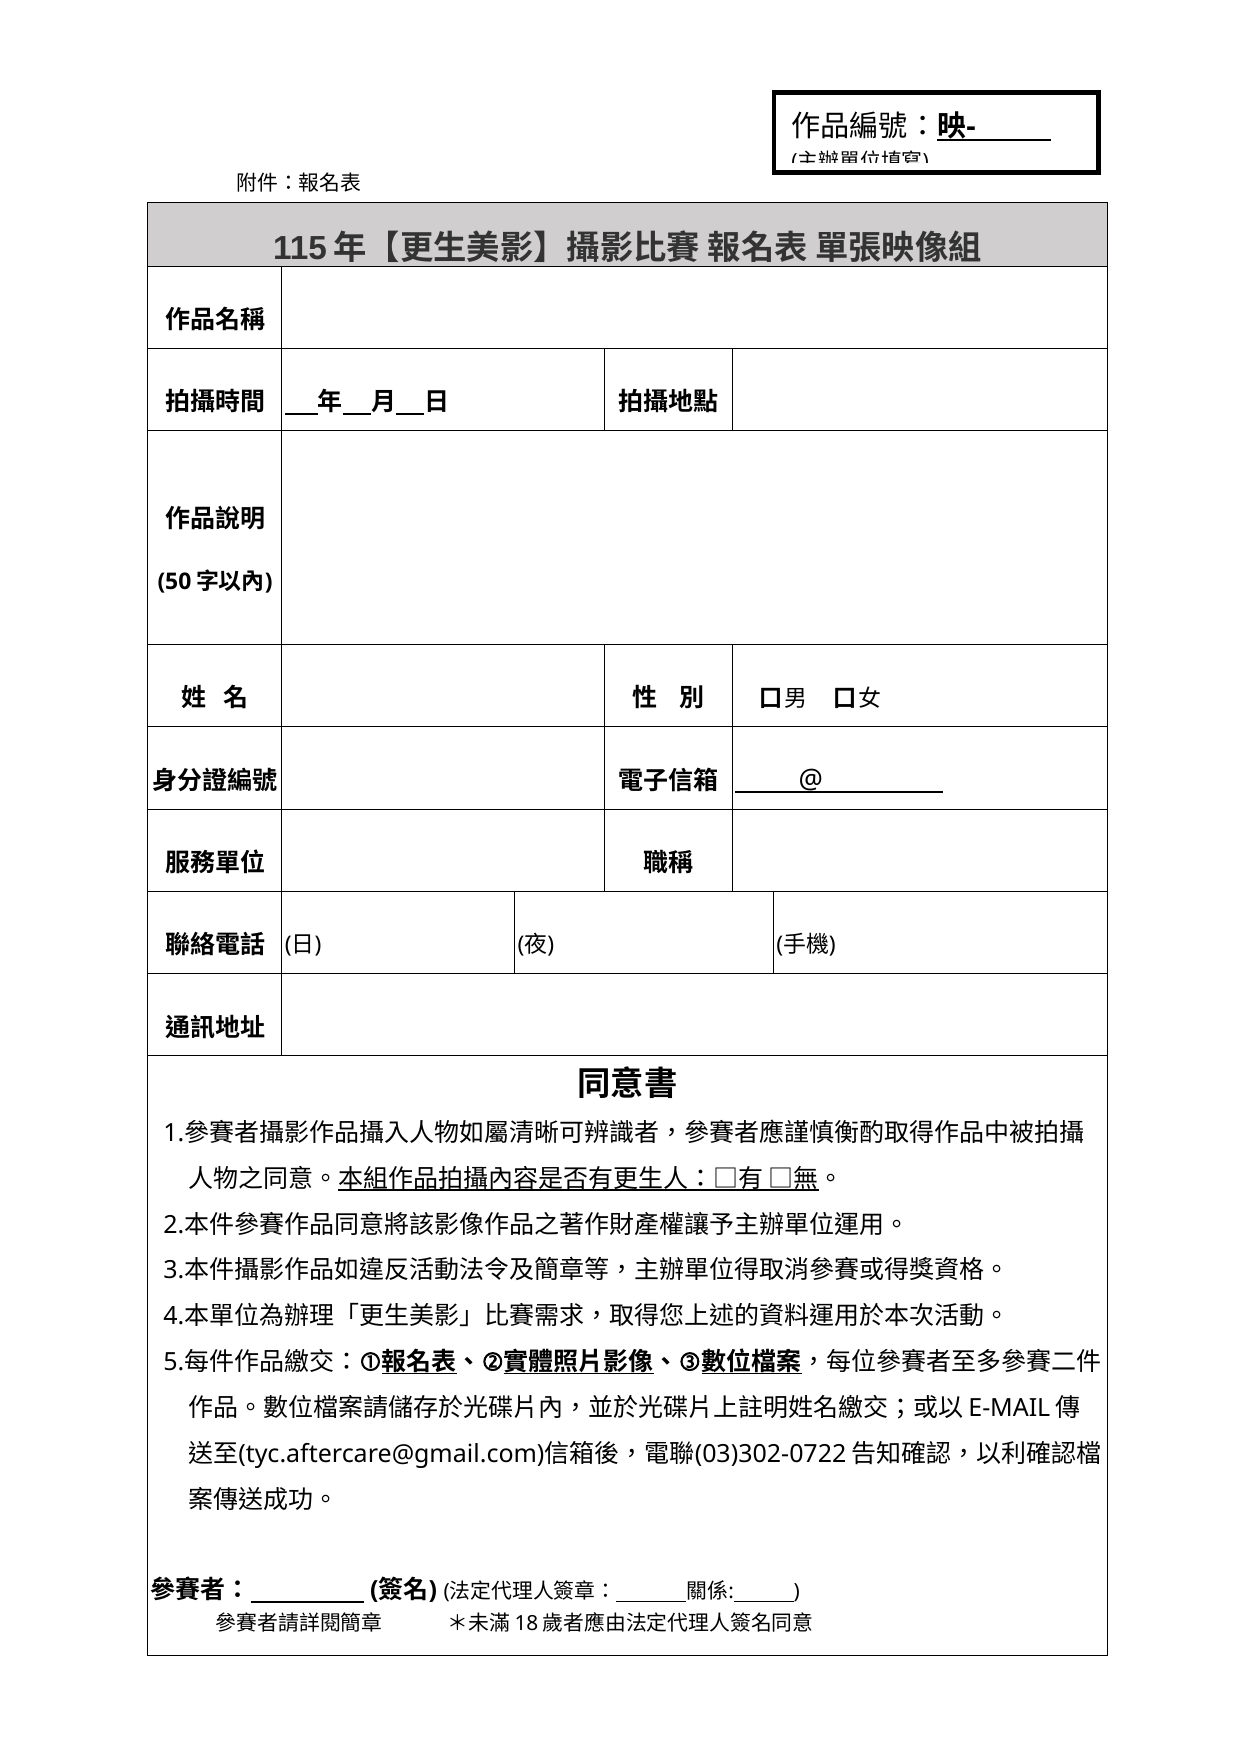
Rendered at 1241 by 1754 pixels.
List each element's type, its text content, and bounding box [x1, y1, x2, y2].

table_cell 身分證編號 [148, 727, 281, 808]
table_cell 電子信箱 [605, 727, 732, 808]
table_cell 作品名稱 [148, 267, 281, 348]
table_cell [733, 810, 1107, 891]
table_header 115年【更生美影】攝影比賽 報名表 單張映像組 [148, 203, 1107, 266]
table_cell [282, 645, 604, 726]
table_cell 職稱 [605, 810, 732, 891]
table_cell 服務單位 [148, 810, 281, 891]
table_cell 同意書 1.參賽者攝影作品攝入人物如屬清晰可辨識者，參賽者應謹慎衡酌取得作品中被拍攝人物之同意。本組作品拍攝內容是否有更生人：□有 □無。 2.本件參賽作品同意將該影像作品之著作財產權讓予主辦單位運用。 3.本件攝影作品如違反活動法令及簡章等，主辦單位得取消參賽或得獎資格。 4.本單位為辦理「更生美影」比賽需求，取得您上述的資料運用於本次活動。 5.每件作品繳交：報名表、實體照片影像、數位檔案，每位參賽者至多參賽二件作品。數位檔案請儲存於光碟片內，並於光碟片上註明姓名繳交；或以E-MAIL傳送至(tyc.aftercare@gmail.com)信箱後，電聯(03)302-0722告知確認，以利確認檔案傳送成功。 參賽者： (簽名) (法定代理人簽章： 關係: ) 參賽者請詳閱簡章 ＊未滿18歲者應由法定代理人簽名同意 [148, 1056, 1107, 1655]
table_cell @ [733, 727, 1107, 808]
table_cell 拍攝地點 [605, 349, 732, 430]
table_cell 通訊地址 [148, 974, 281, 1055]
table_cell (夜) [515, 892, 773, 973]
table_cell 囗 男 囗 女 [733, 645, 1107, 726]
table_cell [282, 974, 1107, 1055]
table_cell 拍攝時間 [148, 349, 281, 430]
table_cell [282, 727, 604, 808]
table_cell [282, 431, 1107, 644]
table_cell [282, 810, 604, 891]
table_cell (手機) [774, 892, 1107, 973]
table_cell (日) [282, 892, 514, 973]
text (主辦單位填寫) [791, 145, 1081, 162]
text 作品編號：映- [791, 102, 1081, 145]
table_cell 姓 名 [148, 645, 281, 726]
table_cell [282, 267, 1107, 348]
table_cell 性 別 [605, 645, 732, 726]
table_cell 作品說明 (50字以內) [148, 431, 281, 644]
table_cell [733, 349, 1107, 430]
text 附件：報名表 [236, 171, 1022, 196]
table_cell 年 月 日 [282, 349, 604, 430]
table_cell 聯絡電話 [148, 892, 281, 973]
